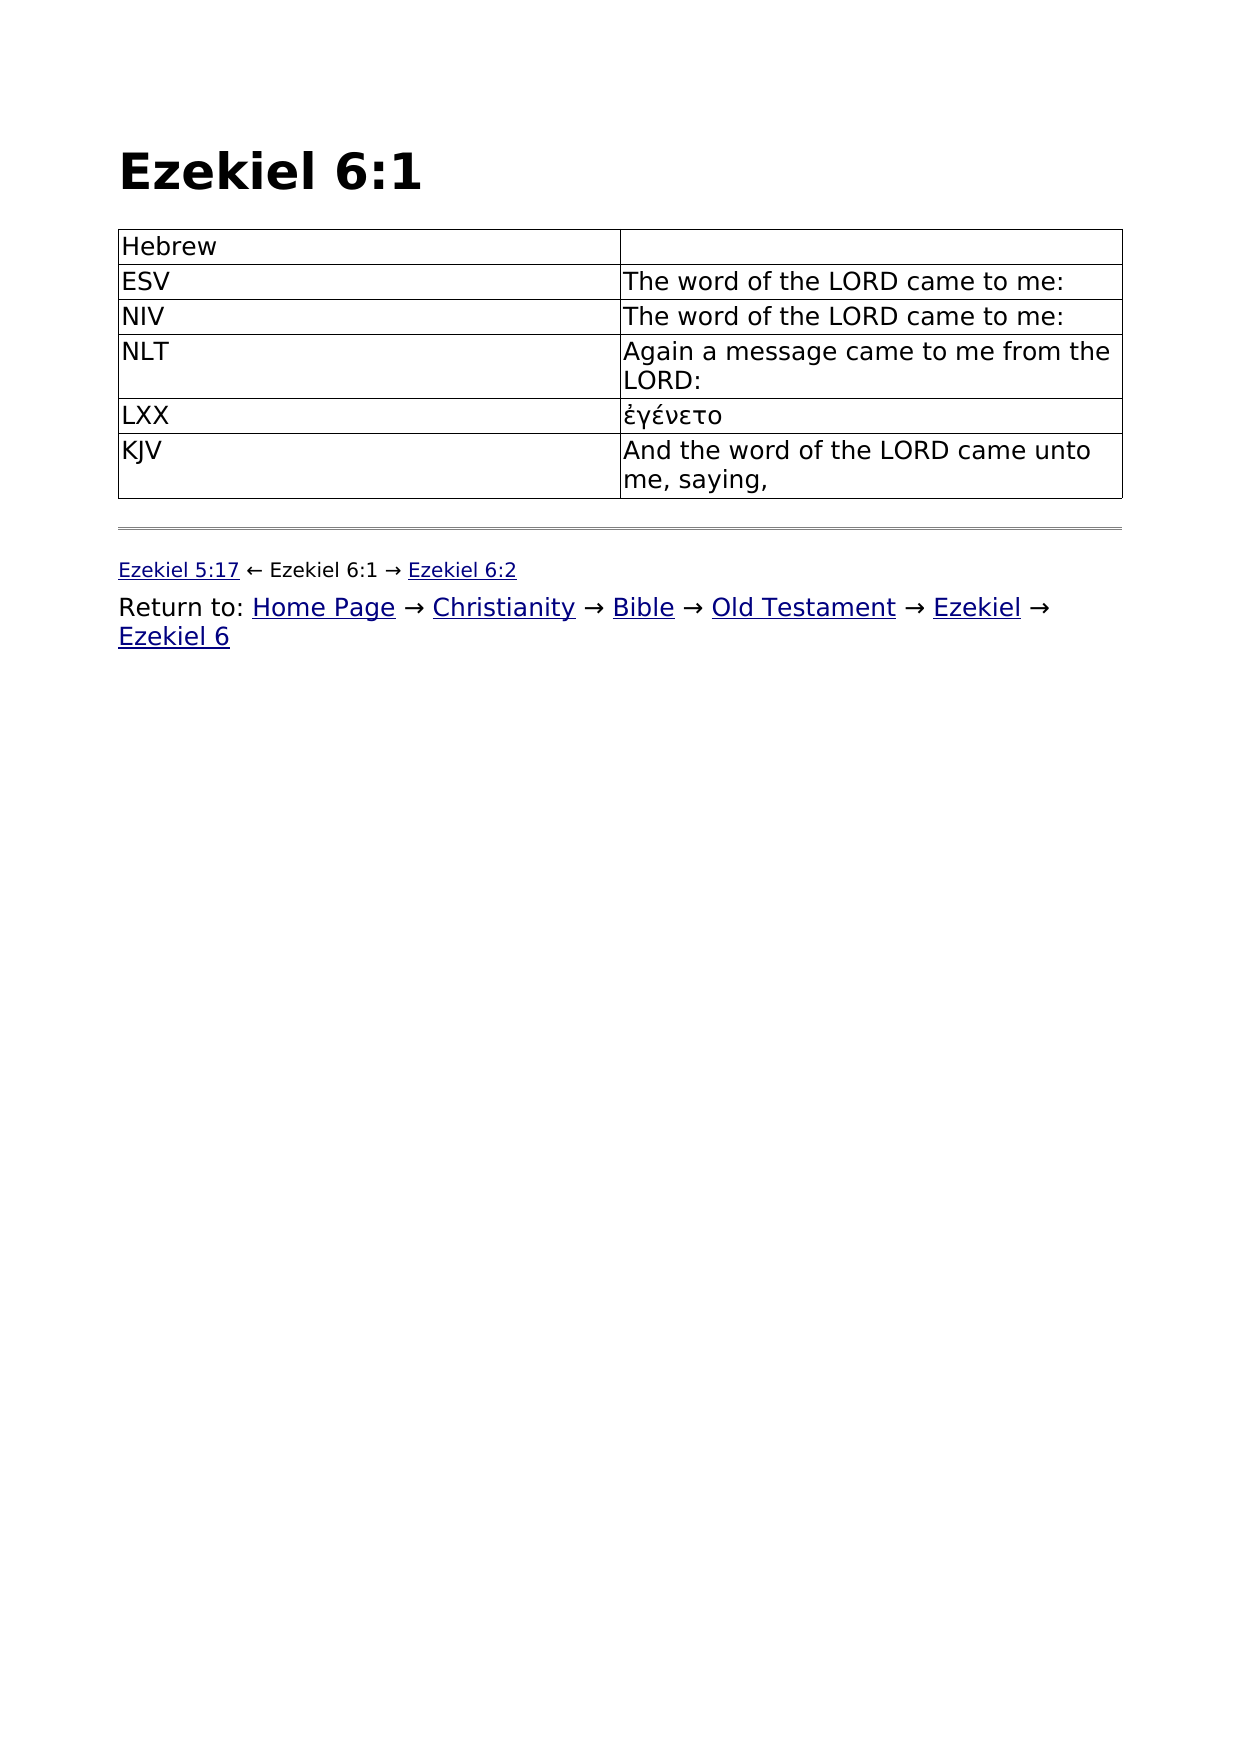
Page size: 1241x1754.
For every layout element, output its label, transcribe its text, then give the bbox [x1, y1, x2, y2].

table_cell NIV [119, 300, 620, 334]
table_cell ESV [119, 265, 620, 299]
table_cell LXX [119, 399, 620, 433]
text Ezekiel 5:17 ← Ezekiel 6:1 → Ezekiel 6:2 [118, 559, 1122, 593]
table_cell Again a message came to me from the LORD: [621, 335, 1122, 398]
table_header Hebrew [119, 230, 620, 264]
table_cell The word of the LORD came to me: [621, 300, 1122, 334]
subtitle Ezekiel 6:1 [118, 143, 1122, 201]
text Return to: Home Page → Christianity → Bible → Old Testament → Ezekiel → Ezekiel 6 [118, 593, 1122, 651]
table_cell KJV [119, 434, 620, 498]
table_header [621, 230, 1122, 264]
table_cell The word of the LORD came to me: [621, 265, 1122, 299]
table_cell ἐγένετο [621, 399, 1122, 433]
table_cell NLT [119, 335, 620, 398]
table_cell And the word of the LORD came unto me, saying, [621, 434, 1122, 498]
